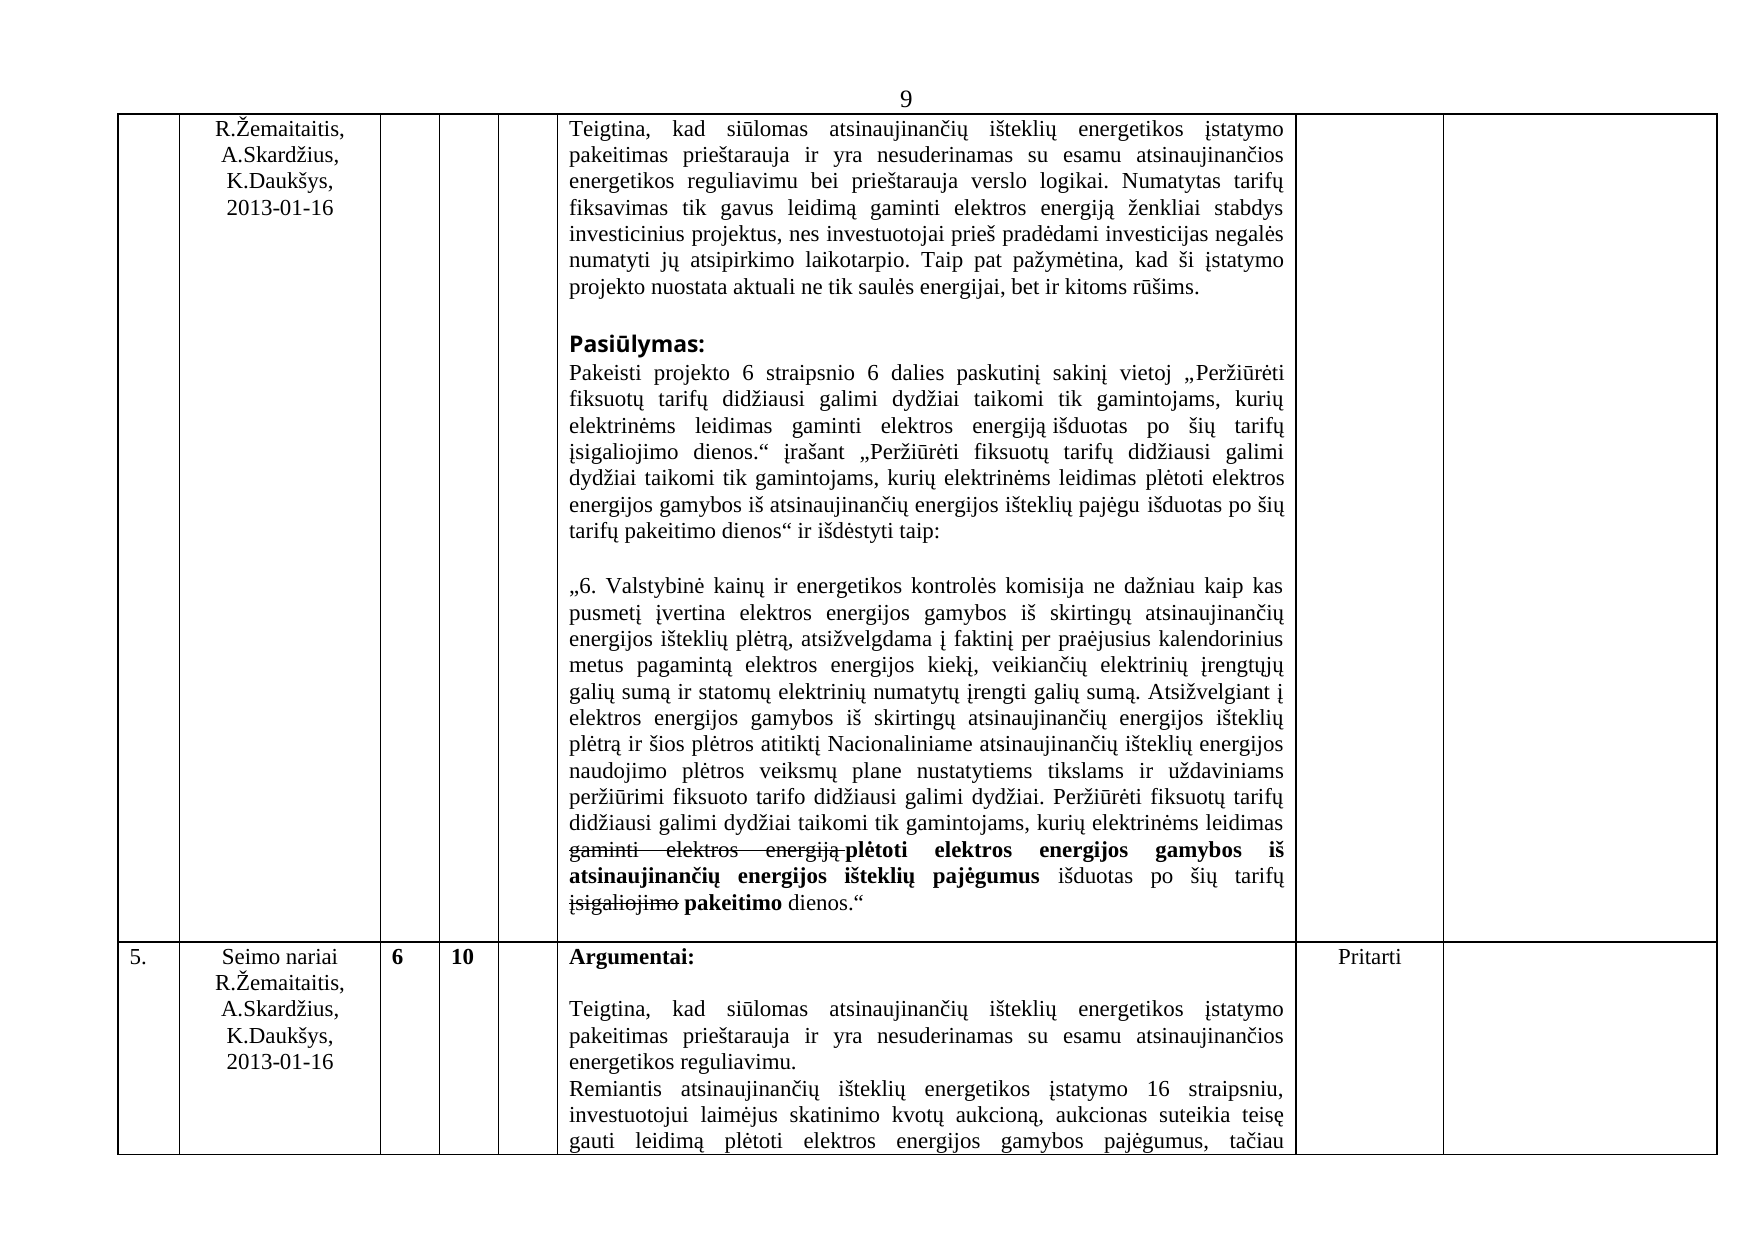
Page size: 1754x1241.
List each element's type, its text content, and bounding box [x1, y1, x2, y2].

table_cell [499, 115, 557, 941]
table_cell [1444, 115, 1716, 941]
table_cell 6 [381, 943, 439, 1154]
table_cell [499, 943, 557, 1154]
table_cell Pritarti [1297, 943, 1443, 1154]
table_cell [1444, 943, 1716, 1154]
table_cell [119, 115, 179, 941]
table_cell [381, 115, 439, 941]
table_cell R.Žemaitaitis, A.Skardžius, K.Daukšys, 2013-01-16 [180, 115, 380, 941]
table_cell 5. [119, 943, 179, 1154]
table_cell [440, 115, 498, 941]
table_cell Teigtina, kad siūlomas atsinaujinančių išteklių energetikos įstatymo pakeitimas prieštarauja ir yra nesuderinamas su esamu atsinaujinančios energetikos reguliavimu bei prieštarauja verslo logikai. Numatytas tarifų fiksavimas tik gavus leidimą gaminti elektros energiją ženkliai stabdys investicinius projektus, nes investuotojai prieš pradėdami investicijas negalės numatyti jų atsipirkimo laikotarpio. Taip pat pažymėtina, kad ši įstatymo projekto nuostata aktuali ne tik saulės energijai, bet ir kitoms rūšims. Pasiūlymas: Pakeisti projekto 6 straipsnio 6 dalies paskutinį sakinį vietoj „Peržiūrėti fiksuotų tarifų didžiausi galimi dydžiai taikomi tik gamintojams, kurių elektrinėms leidimas gaminti elektros energiją išduotas po šių tarifų įsigaliojimo dienos.“ įrašant „Peržiūrėti fiksuotų tarifų didžiausi galimi dydžiai taikomi tik gamintojams, kurių elektrinėms leidimas plėtoti elektros energijos gamybos iš atsinaujinančių energijos išteklių pajėgu išduotas po šių tarifų pakeitimo dienos“ ir išdėstyti taip: „6. Valstybinė kainų ir energetikos kontrolės komisija ne dažniau kaip kas pusmetį įvertina elektros energijos gamybos iš skirtingų atsinaujinančių energijos išteklių plėtrą, atsižvelgdama į faktinį per praėjusius kalendorinius metus pagamintą elektros energijos kiekį, veikiančių elektrinių įrengtųjų galių sumą ir statomų elektrinių numatytų įrengti galių sumą. Atsižvelgiant į elektros energijos gamybos iš skirtingų atsinaujinančių energijos išteklių plėtrą ir šios plėtros atitiktį Nacionaliniame atsinaujinančių išteklių energijos naudojimo plėtros veiksmų plane nustatytiems tikslams ir uždaviniams peržiūrimi fiksuoto tarifo didžiausi galimi dydžiai. Peržiūrėti fiksuotų tarifų didžiausi galimi dydžiai taikomi tik gamintojams, kurių elektrinėms leidimas gaminti elektros energiją plėtoti elektros energijos gamybos iš atsinaujinančių energijos išteklių pajėgumus išduotas po šių tarifų įsigaliojimo pakeitimo dienos.“ [558, 115, 1295, 941]
table_cell [1297, 115, 1443, 941]
table_cell Seimo nariai R.Žemaitaitis, A.Skardžius, K.Daukšys, 2013-01-16 [180, 943, 380, 1154]
table_cell Argumentai: Teigtina, kad siūlomas atsinaujinančių išteklių energetikos įstatymo pakeitimas prieštarauja ir yra nesuderinamas su esamu atsinaujinančios energetikos reguliavimu. Remiantis atsinaujinančių išteklių energetikos įstatymo 16 straipsniu, investuotojui laimėjus skatinimo kvotų aukcioną, aukcionas suteikia teisę gauti leidimą plėtoti elektros energijos gamybos pajėgumus, tačiau [558, 943, 1295, 1154]
table_cell 10 [440, 943, 498, 1154]
